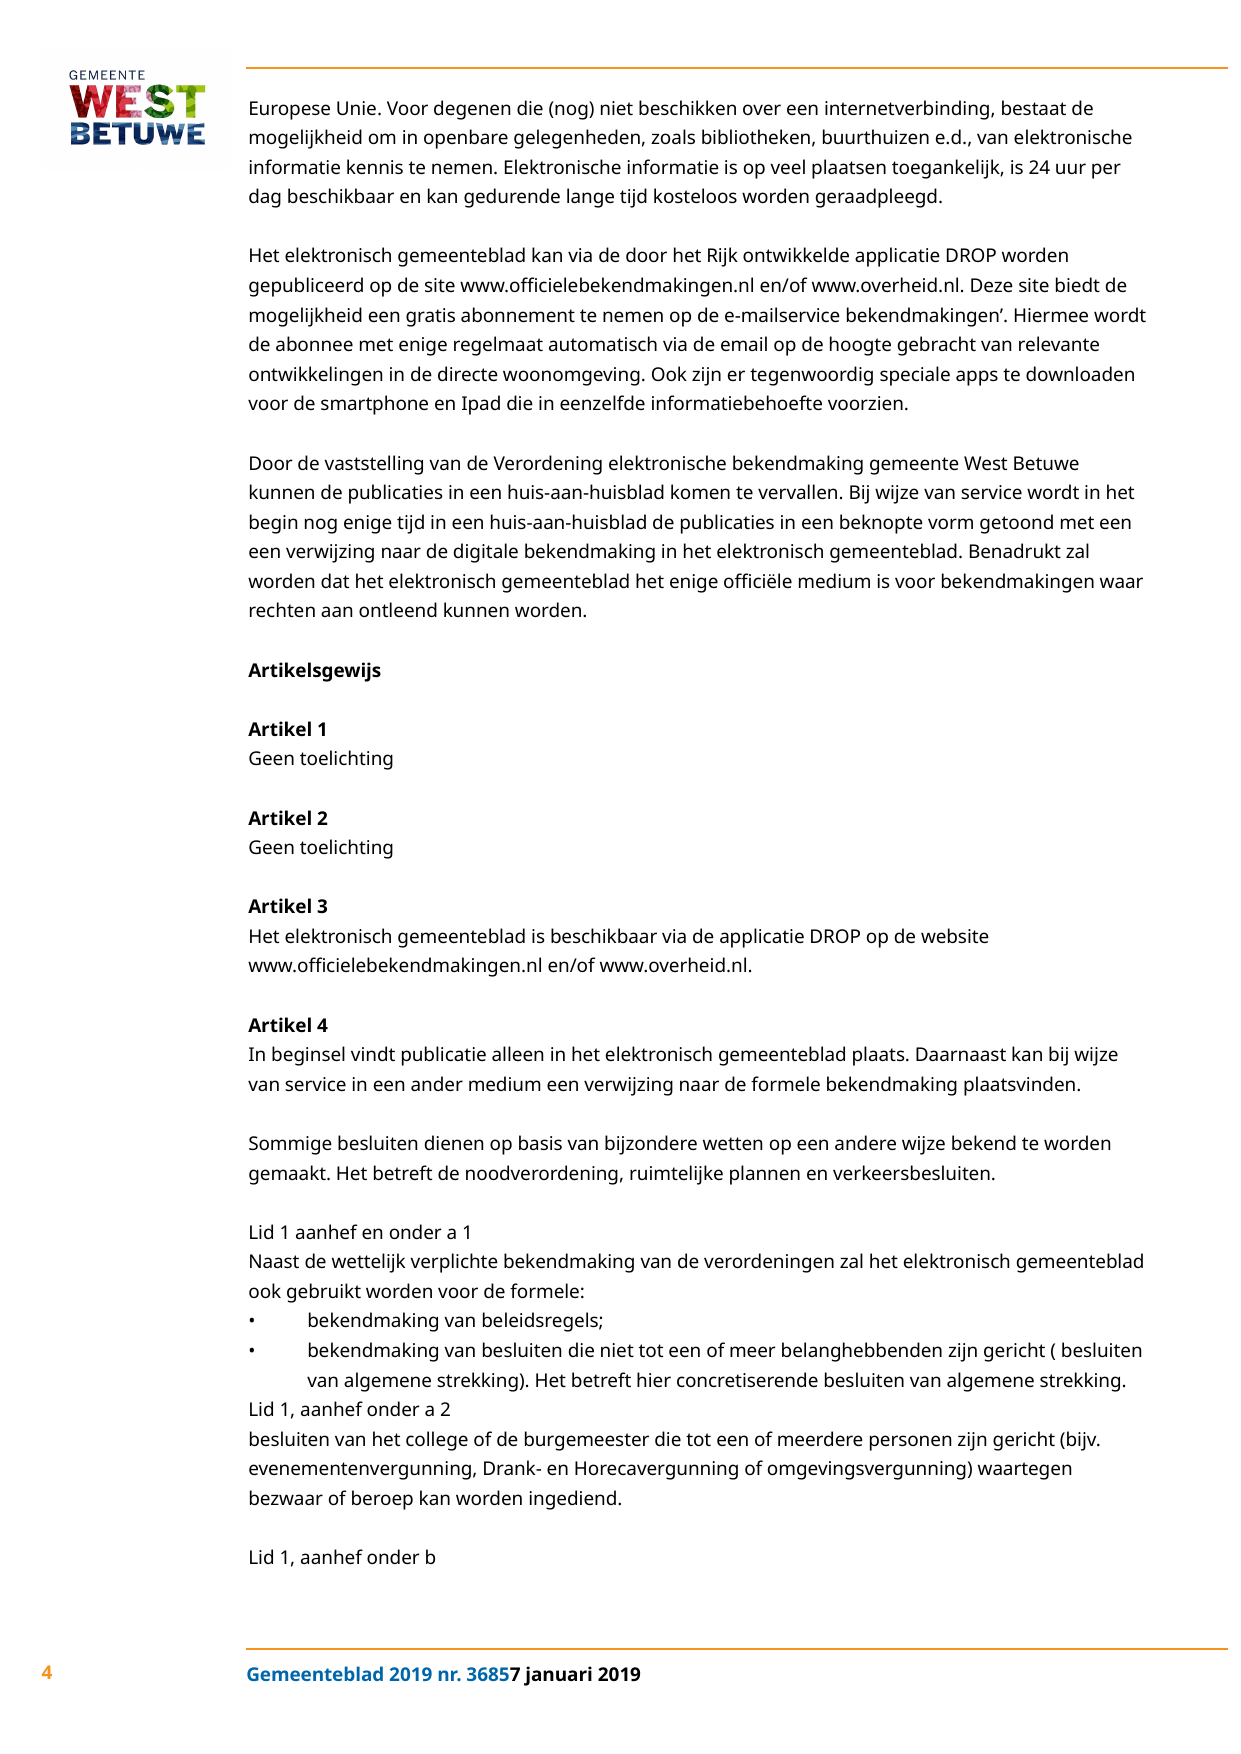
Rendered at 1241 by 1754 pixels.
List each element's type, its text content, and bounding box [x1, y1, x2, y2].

text Naast de wettelijk verplichte bekendmaking van de verordeningen zal het elektronisch gemeenteblad ook gebruikt worden voor de formele: [248, 1248, 1152, 1304]
text Artikel 3 [248, 893, 1152, 919]
text Artikelsgewijs [248, 657, 1152, 683]
text besluiten van het college of de burgemeester die tot een of meerdere personen zijn gericht (bijv. evenementenvergunning, Drank- en Horecavergunning of omgevingsvergunning) waartegen bezwaar of beroep kan worden ingediend. [248, 1426, 1152, 1511]
picture [41, 47, 231, 172]
text Artikel 2 [248, 805, 1152, 831]
text Europese Unie. Voor degenen die (nog) niet beschikken over een internetverbinding, bestaat de mogelijkheid om in openbare gelegenheden, zoals bibliotheken, buurthuizen e.d., van elektronische informatie kennis te nemen. Elektronische informatie is op veel plaatsen toegankelijk, is 24 uur per dag beschikbaar en kan gedurende lange tijd kosteloos worden geraadpleegd. [248, 95, 1152, 209]
text In beginsel vindt publicatie alleen in het elektronisch gemeenteblad plaats. Daarnaast kan bij wijze van service in een ander medium een verwijzing naar de formele bekendmaking plaatsvinden. [248, 1041, 1152, 1097]
text Geen toelichting [248, 746, 1152, 771]
text Lid 1 aanhef en onder a 1 [248, 1219, 1152, 1245]
text Lid 1, aanhef onder b [248, 1544, 1152, 1570]
text Artikel 4 [248, 1012, 1152, 1038]
text Sommige besluiten dienen op basis van bijzondere wetten op een andere wijze bekend te worden gemaakt. Het betreft de noodverordening, ruimtelijke plannen en verkeersbesluiten. [248, 1130, 1152, 1186]
text Geen toelichting [248, 834, 1152, 860]
list bekendmaking van beleidsregels; [248, 1308, 1152, 1333]
text Lid 1, aanhef onder a 2 [248, 1396, 1152, 1422]
text Het elektronisch gemeenteblad kan via de door het Rijk ontwikkelde applicatie DROP worden gepubliceerd op de site www.officielebekendmakingen.nl en/of www.overheid.nl. Deze site biedt de mogelijkheid een gratis abonnement te nemen op de e-mailservice bekendmakingen’. Hiermee wordt de abonnee met enige regelmaat automatisch via de email op de hoogte gebracht van relevante ontwikkelingen in de directe woonomgeving. Ook zijn er tegenwoordig speciale apps te downloaden voor de smartphone en Ipad die in eenzelfde informatiebehoefte voorzien. [248, 243, 1152, 416]
text Het elektronisch gemeenteblad is beschikbaar via de applicatie DROP op de website www.officielebekendmakingen.nl en/of www.overheid.nl. [248, 923, 1152, 978]
list bekendmaking van besluiten die niet tot een of meer belanghebbenden zijn gericht ( besluiten van algemene strekking). Het betreft hier concretiserende besluiten van algemene strekking. [248, 1337, 1152, 1393]
text Door de vaststelling van de Verordening elektronische bekendmaking gemeente West Betuwe kunnen de publicaties in een huis-aan-huisblad komen te vervallen. Bij wijze van service wordt in het begin nog enige tijd in een huis-aan-huisblad de publicaties in een beknopte vorm getoond met een een verwijzing naar de digitale bekendmaking in het elektronisch gemeenteblad. Benadrukt zal worden dat het elektronisch gemeenteblad het enige officiële medium is voor bekendmakingen waar rechten aan ontleend kunnen worden. [248, 450, 1152, 623]
text Artikel 1 [248, 716, 1152, 742]
